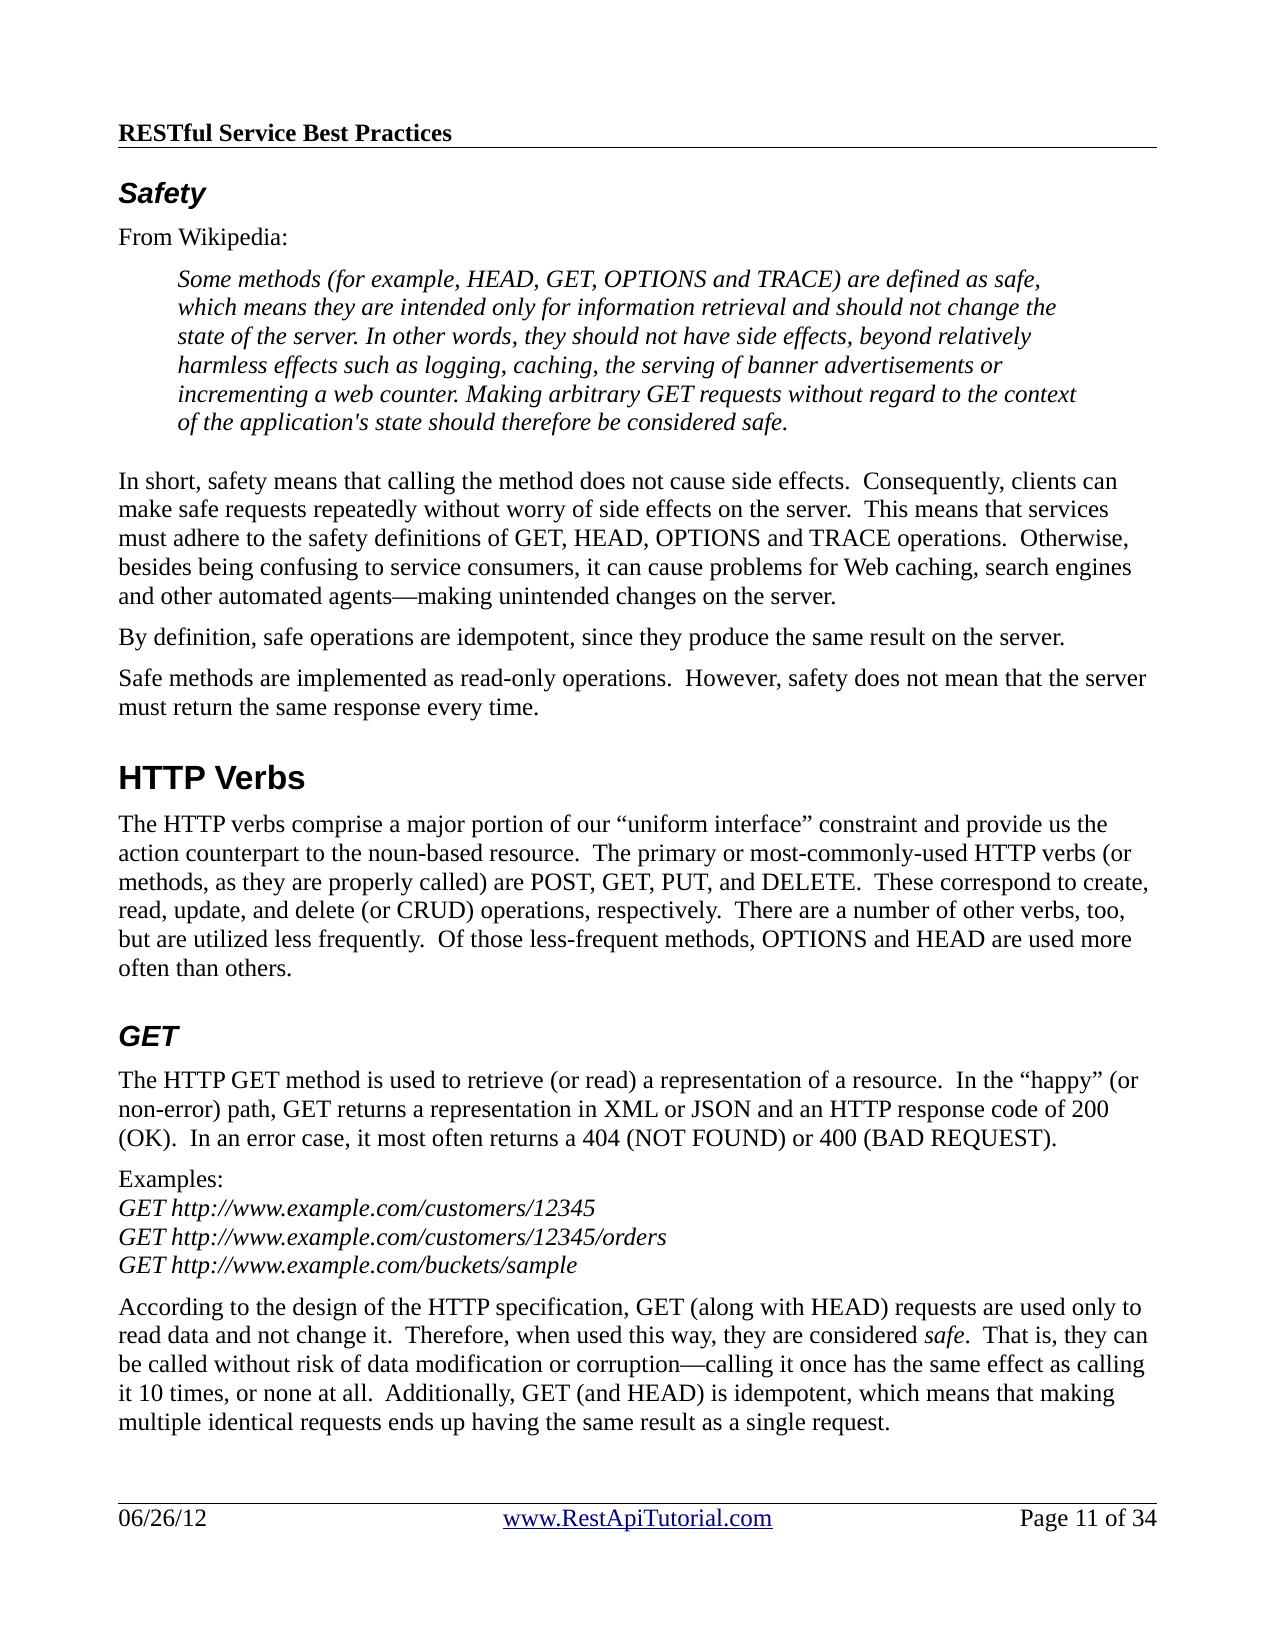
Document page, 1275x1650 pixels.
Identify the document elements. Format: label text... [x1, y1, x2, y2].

subtitle HTTP Verbs [118, 758, 1157, 797]
text The HTTP GET method is used to retrieve (or read) a representation of a resource. In the “happy” (or non-error) path, GET returns a representation in XML or JSON and an HTTP response code of 200 (OK). In an error case, it most often returns a 404 (NOT FOUND) or 400 (BAD REQUEST). [118, 1065, 1157, 1152]
text GET http://www.example.com/customers/12345 [118, 1193, 1157, 1222]
text Safe methods are implemented as read-only operations. However, safety does not mean that the server must return the same response every time. [118, 663, 1157, 721]
text In short, safety means that calling the method does not cause side effects. Consequently, clients can make safe requests repeatedly without worry of side effects on the server. This means that services must adhere to the safety definitions of GET, HEAD, OPTIONS and TRACE operations. Otherwise, besides being confusing to service consumers, it can cause problems for Web caching, search engines and other automated agents—making unintended changes on the server. [118, 466, 1157, 609]
text GET http://www.example.com/buckets/sample [118, 1250, 1157, 1279]
subtitle GET [118, 1019, 1157, 1053]
text Some methods (for example, HEAD, GET, OPTIONS and TRACE) are defined as safe, which means they are intended only for information retrieval and should not change the state of the server. In other words, they should not have side effects, beyond relatively harmless effects such as logging, caching, the serving of banner advertisements or incrementing a web counter. Making arbitrary GET requests without regard to the context of the application's state should therefore be considered safe. [177, 264, 1098, 436]
text According to the design of the HTTP specification, GET (along with HEAD) requests are used only to read data and not change it. Therefore, when used this way, they are considered safe. That is, they can be called without risk of data modification or corruption—calling it once has the same effect as calling it 10 times, or none at all. Additionally, GET (and HEAD) is idempotent, which means that making multiple identical requests ends up having the same result as a single request. [118, 1292, 1157, 1435]
text Examples: [118, 1164, 1157, 1193]
text By definition, safe operations are idempotent, since they produce the same result on the server. [118, 622, 1157, 651]
text The HTTP verbs comprise a major portion of our “uniform interface” constraint and provide us the action counterpart to the noun-based resource. The primary or most-commonly-used HTTP verbs (or methods, as they are properly called) are POST, GET, PUT, and DELETE. These correspond to create, read, update, and delete (or CRUD) operations, respectively. There are a number of other verbs, too, but are utilized less frequently. Of those less-frequent methods, OPTIONS and HEAD are used more often than others. [118, 809, 1157, 982]
text From Wikipedia: [118, 222, 1157, 251]
subtitle Safety [118, 176, 1157, 210]
text GET http://www.example.com/customers/12345/orders [118, 1222, 1157, 1250]
